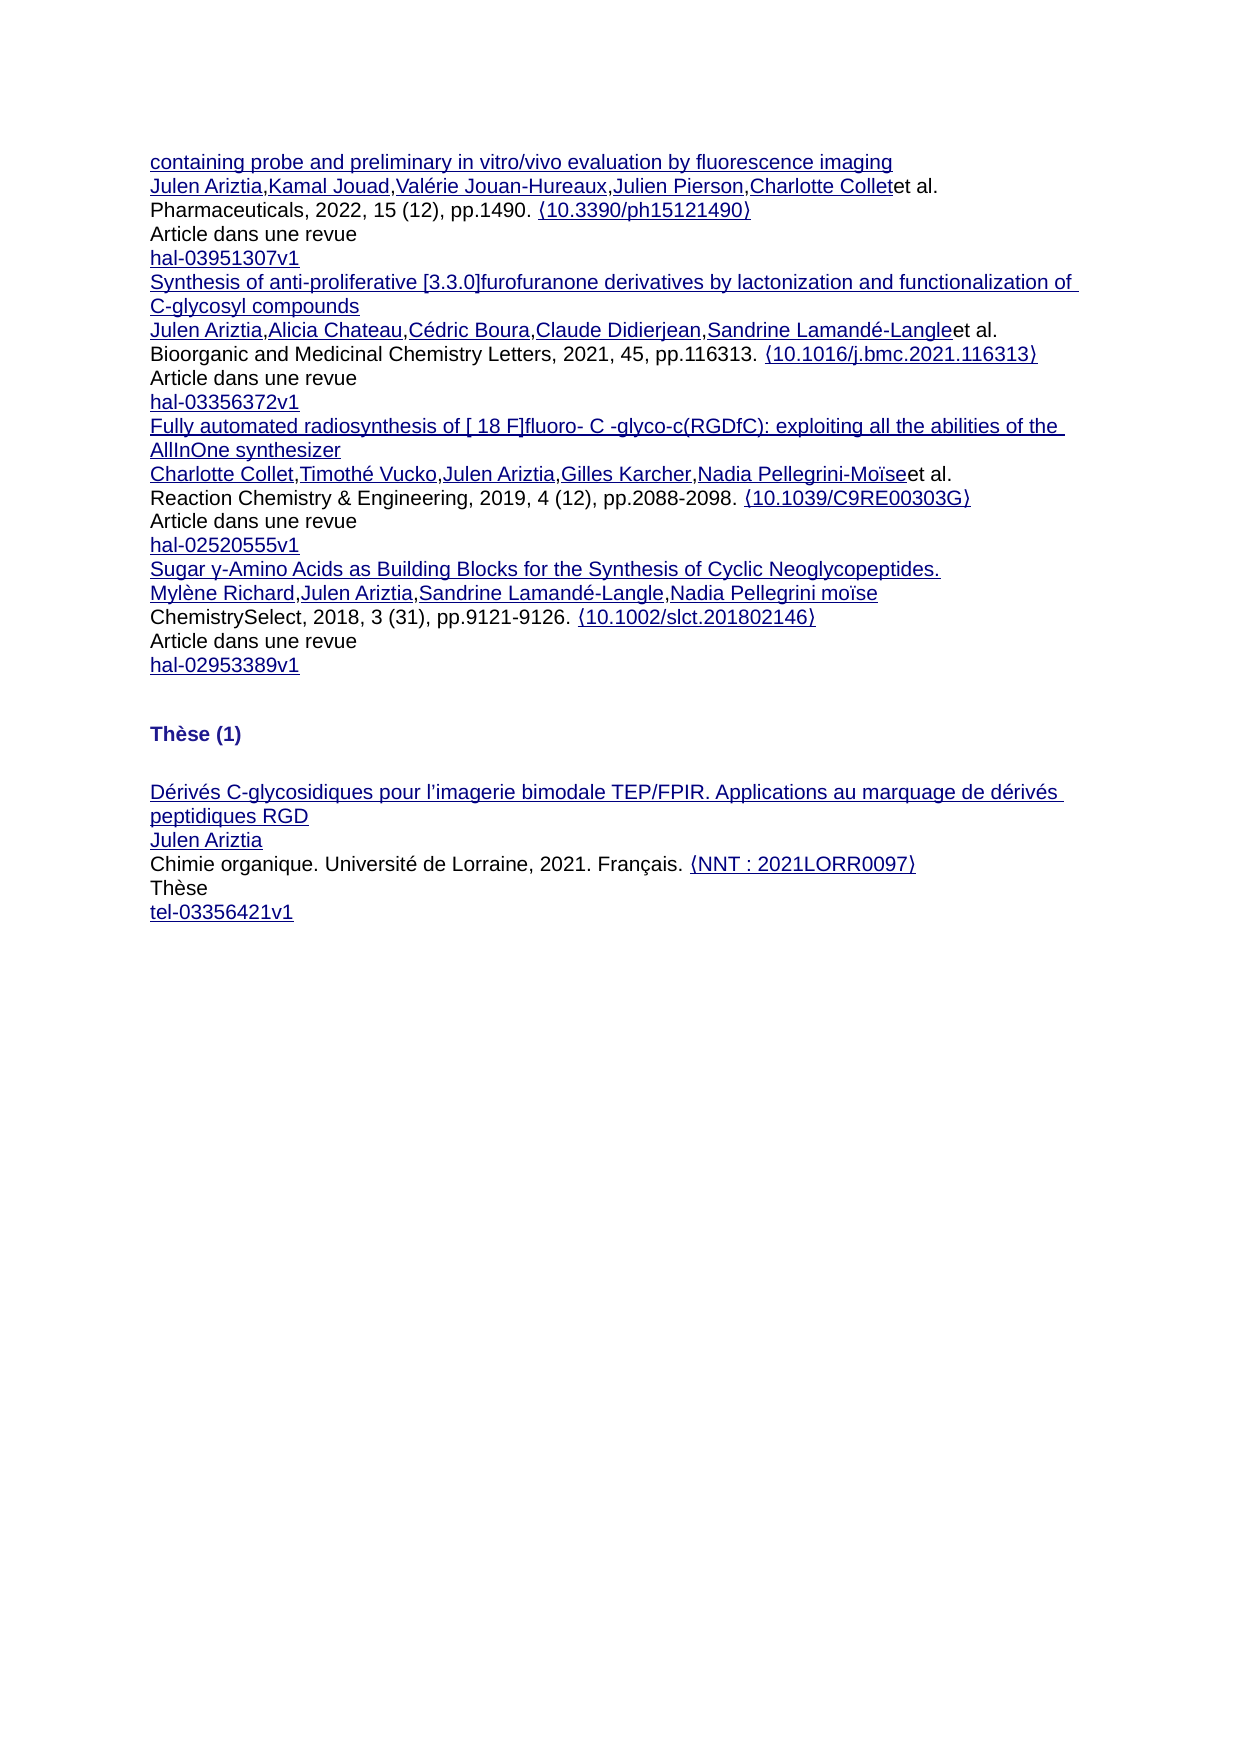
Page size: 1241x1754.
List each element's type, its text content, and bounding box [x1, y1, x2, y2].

subtitle Thèse (1) [150, 722, 1090, 746]
table_header Dérivés C-glycosidiques pour l’imagerie bimodale TEP/FPIR. Applications au marquage de dérivés peptidiques RGD Julen Ariztia Chimie organique. Université de Lorraine, 2021. Français. ⟨NNT : 2021LORR0097⟩ Thèse tel-03356421v1 [150, 780, 1090, 924]
table_cell Fully automated radiosynthesis of [ 18 F]fluoro- C -glyco-c(RGDfC): exploiting all the abilities of the AllInOne synthesizer Charlotte Collet,Timothé Vucko,Julen Ariztia,Gilles Karcher,Nadia Pellegrini-Moïseet al. Reaction Chemistry & Engineering, 2019, 4 (12), pp.2088-2098. ⟨10.1039/C9RE00303G⟩ Article dans une revue hal-02520555v1 [150, 414, 1090, 557]
table_cell containing probe and preliminary in vitro/vivo evaluation by fluorescence imaging Julen Ariztia,Kamal Jouad,Valérie Jouan-Hureaux,Julien Pierson,Charlotte Colletet al. Pharmaceuticals, 2022, 15 (12), pp.1490. ⟨10.3390/ph15121490⟩ Article dans une revue hal-03951307v1 [150, 150, 1090, 270]
table_cell Synthesis of anti-proliferative [3.3.0]furofuranone derivatives by lactonization and functionalization of C-glycosyl compounds Julen Ariztia,Alicia Chateau,Cédric Boura,Claude Didierjean,Sandrine Lamandé-Langleet al. Bioorganic and Medicinal Chemistry Letters, 2021, 45, pp.116313. ⟨10.1016/j.bmc.2021.116313⟩ Article dans une revue hal-03356372v1 [150, 270, 1090, 413]
table_cell Sugar γ-Amino Acids as Building Blocks for the Synthesis of Cyclic Neoglycopeptides. Mylène Richard,Julen Ariztia,Sandrine Lamandé-Langle,Nadia Pellegrini moïse ChemistrySelect, 2018, 3 (31), pp.9121-9126. ⟨10.1002/slct.201802146⟩ Article dans une revue hal-02953389v1 [150, 557, 1090, 677]
